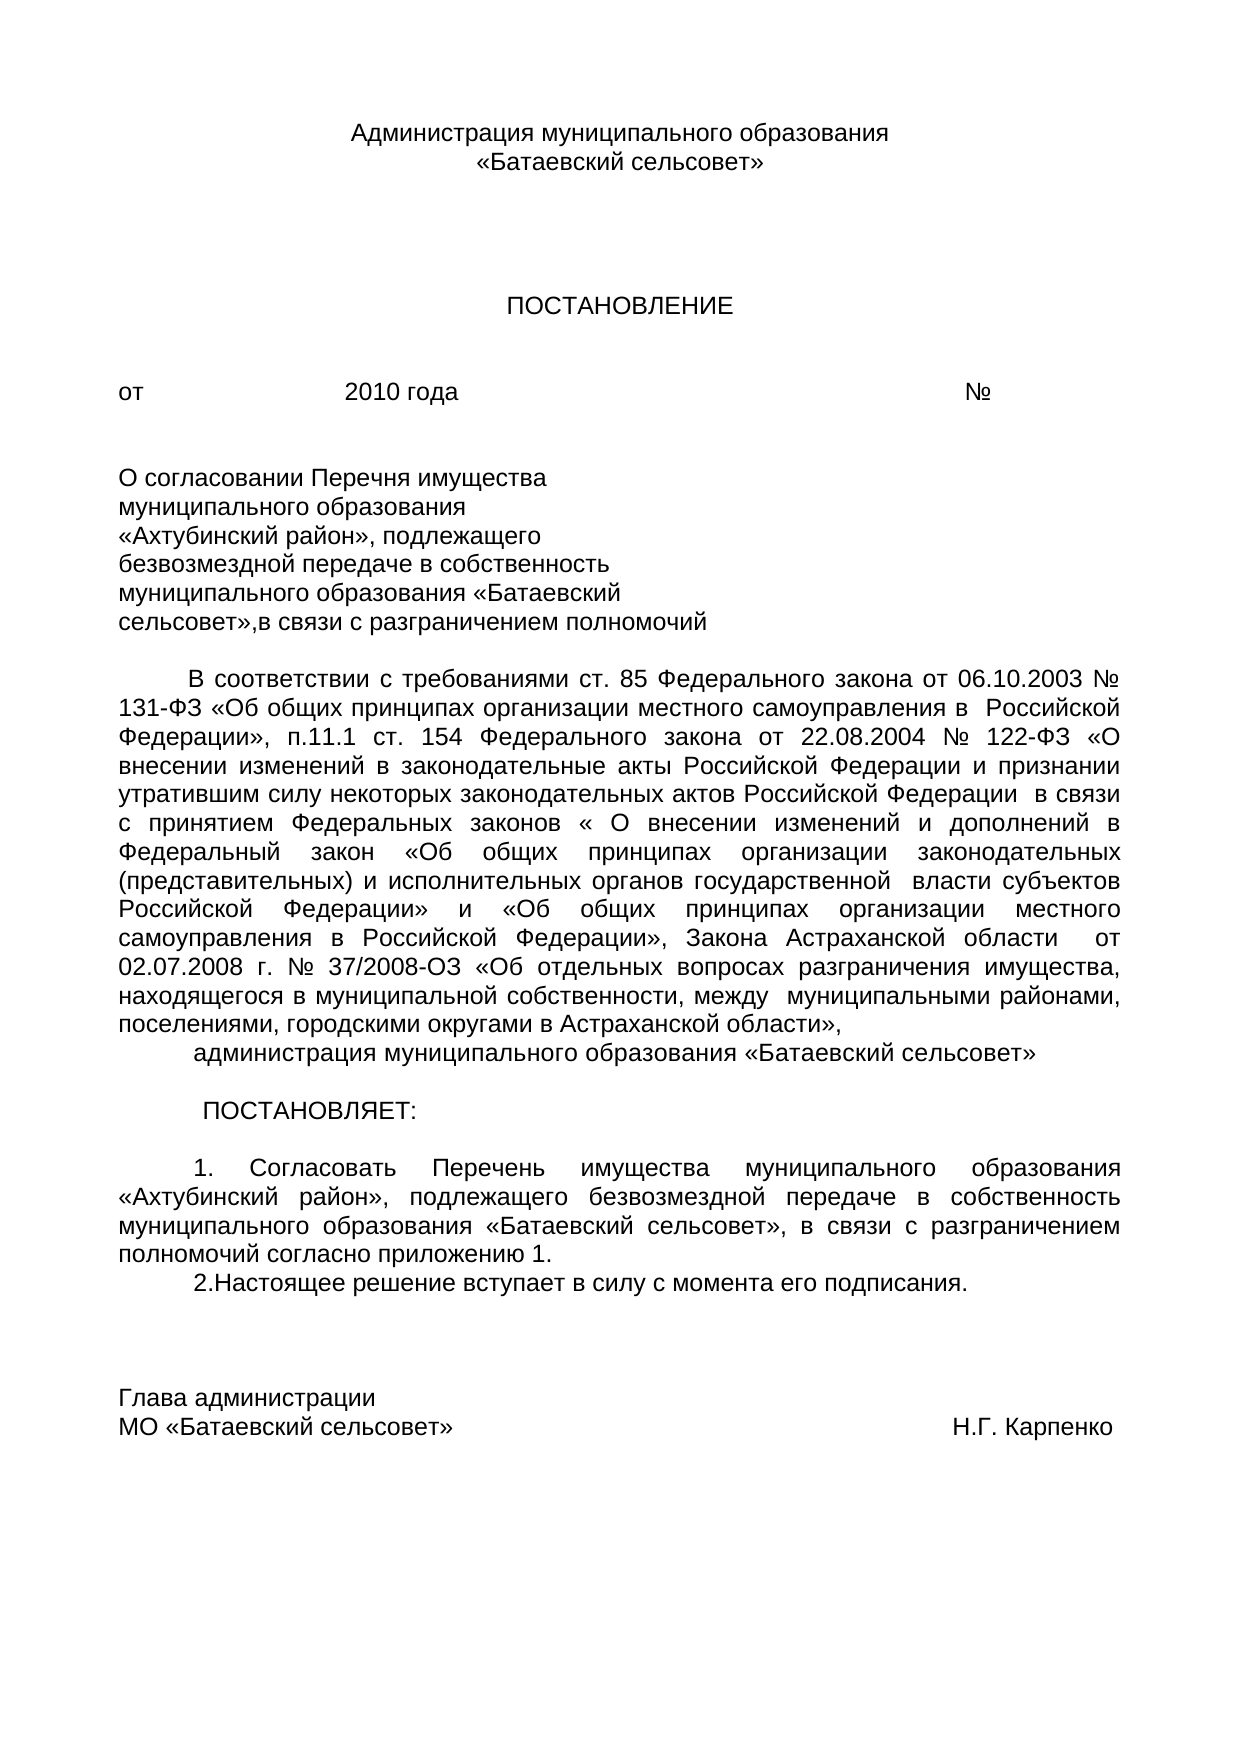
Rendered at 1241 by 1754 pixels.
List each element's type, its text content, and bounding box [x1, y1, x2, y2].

text безвозмездной передаче в собственность [118, 549, 1122, 578]
text Глава администрации [118, 1383, 1122, 1412]
text Администрация муниципального образования [118, 118, 1122, 147]
text муниципального образования [118, 492, 1122, 521]
text муниципального образования «Батаевский [118, 578, 1122, 607]
text 1. Согласовать Перечень имущества муниципального образования «Ахтубинский район», подлежащего безвозмездной передаче в собственность муниципального образования «Батаевский сельсовет», в связи с разграничением полномочий согласно приложению 1. [118, 1153, 1122, 1268]
text О согласовании Перечня имущества [118, 463, 1122, 492]
text «Ахтубинский район», подлежащего [118, 521, 1122, 549]
text 2.Настоящее решение вступает в силу с момента его подписания. [118, 1268, 1122, 1297]
text ПОСТАНОВЛЕНИЕ [118, 291, 1122, 319]
text В соответствии с требованиями ст. 85 Федерального закона от 06.10.2003 № 131-ФЗ «Об общих принципах организации местного самоуправления в Российской Федерации», п.11.1 ст. 154 Федерального закона от 22.08.2004 № 122-ФЗ «О внесении изменений в законодательные акты Российской Федерации и признании утратившим силу некоторых законодательных актов Российской Федерации в связи с принятием Федеральных законов « О внесении изменений и дополнений в Федеральный закон «Об общих принципах организации законодательных (представительных) и исполнительных органов государственной власти субъектов Российской Федерации» и «Об общих принципах организации местного самоуправления в Российской Федерации», Закона Астраханской области от 02.07.2008 г. № 37/2008-ОЗ «Об отдельных вопросах разграничения имущества, находящегося в муниципальной собственности, между муниципальными районами, поселениями, городскими округами в Астраханской области», [118, 664, 1122, 1038]
text от 2010 года № [118, 377, 1122, 406]
text «Батаевский сельсовет» [118, 147, 1122, 176]
text ПОСТАНОВЛЯЕТ: [118, 1096, 1122, 1124]
text МО «Батаевский сельсовет» Н.Г. Карпенко [118, 1412, 1122, 1441]
text администрация муниципального образования «Батаевский сельсовет» [118, 1038, 1122, 1067]
text сельсовет»,в связи с разграничением полномочий [118, 607, 1122, 636]
